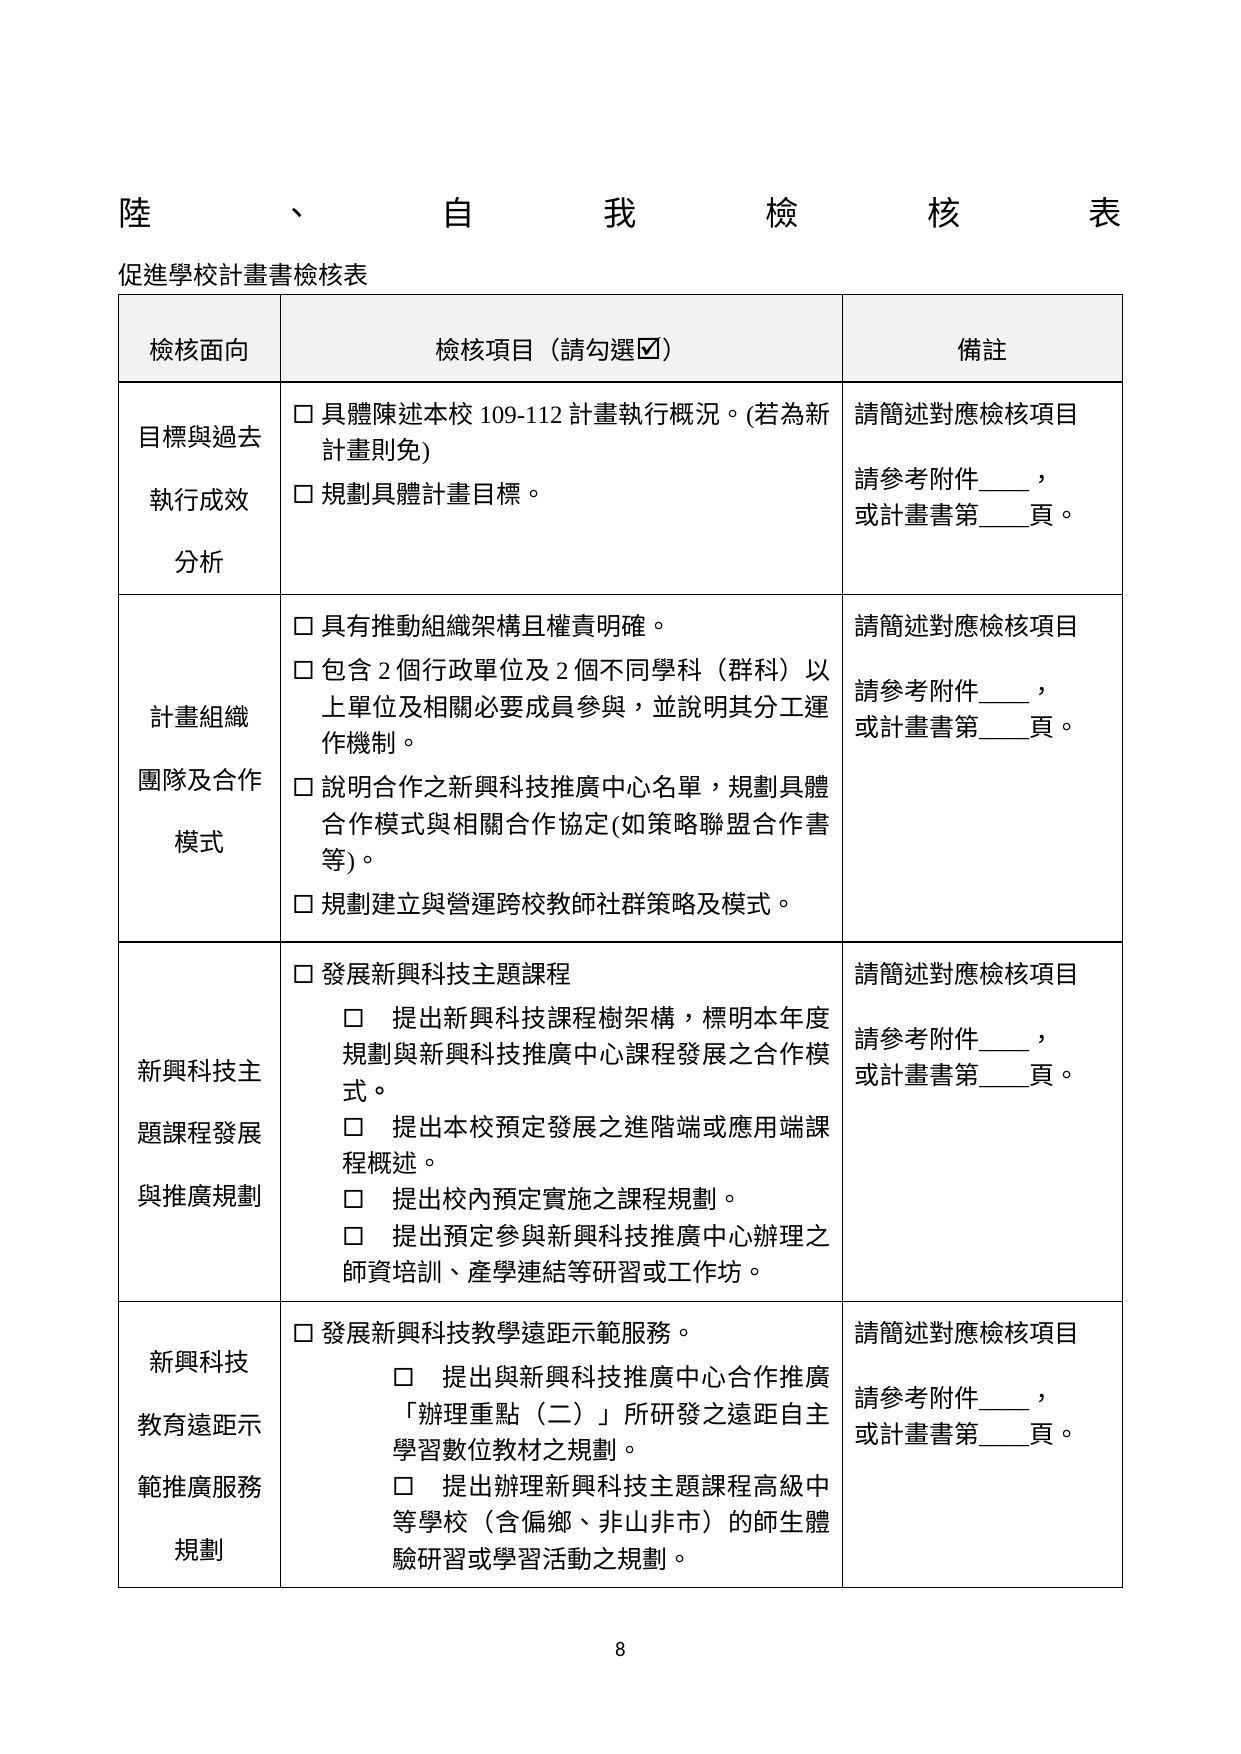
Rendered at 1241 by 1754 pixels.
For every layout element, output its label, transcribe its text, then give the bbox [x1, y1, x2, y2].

table_cell 請簡述對應檢核項目 請參考附件____， 或計畫書第____頁。 [843, 943, 1122, 1301]
table_cell 具有推動組織架構且權責明確。 包含2個行政單位及2個不同學科（群科）以上單位及相關必要成員參與，並說明其分工運作機制。 說明合作之新興科技推廣中心名單，規劃具體合作模式與相關合作協定(如策略聯盟合作書等)。 規劃建立與營運跨校教師社群策略及模式。 [281, 595, 842, 941]
table_cell 新興科技主題課程發展與推廣規劃 [119, 943, 280, 1301]
table_header 備註 [843, 295, 1122, 381]
table_header 檢核項目（請勾選） [281, 295, 842, 381]
subtitle 陸、自我檢核表 促進學校計畫書檢核表 [118, 169, 1122, 294]
table_cell 目標與過去執行成效 分析 [119, 383, 280, 593]
table_cell 具體陳述本校109-112計畫執行概況。(若為新計畫則免) 規劃具體計畫目標。 [281, 383, 842, 593]
table_cell 計畫組織 團隊及合作模式 [119, 595, 280, 941]
table_cell 發展新興科技教學遠距示範服務。 提出與新興科技推廣中心合作推廣「辦理重點（二）」所研發之遠距自主學習數位教材之規劃。 提出辦理新興科技主題課程高級中等學校（含偏鄉、非山非市）的師生體驗研習或學習活動之規劃。 [281, 1302, 842, 1587]
table_cell 發展新興科技主題課程 提出新興科技課程樹架構，標明本年度規劃與新興科技推廣中心課程發展之合作模式。 提出本校預定發展之進階端或應用端課程概述。 提出校內預定實施之課程規劃。 提出預定參與新興科技推廣中心辦理之師資培訓、產學連結等研習或工作坊。 [281, 943, 842, 1301]
table_cell 新興科技 教育遠距示範推廣服務規劃 [119, 1302, 280, 1587]
table_cell 請簡述對應檢核項目 請參考附件____， 或計畫書第____頁。 [843, 383, 1122, 593]
table_header 檢核面向 [119, 295, 280, 381]
table_cell 請簡述對應檢核項目 請參考附件____， 或計畫書第____頁。 [843, 595, 1122, 941]
table_cell 請簡述對應檢核項目 請參考附件____， 或計畫書第____頁。 [843, 1302, 1122, 1587]
